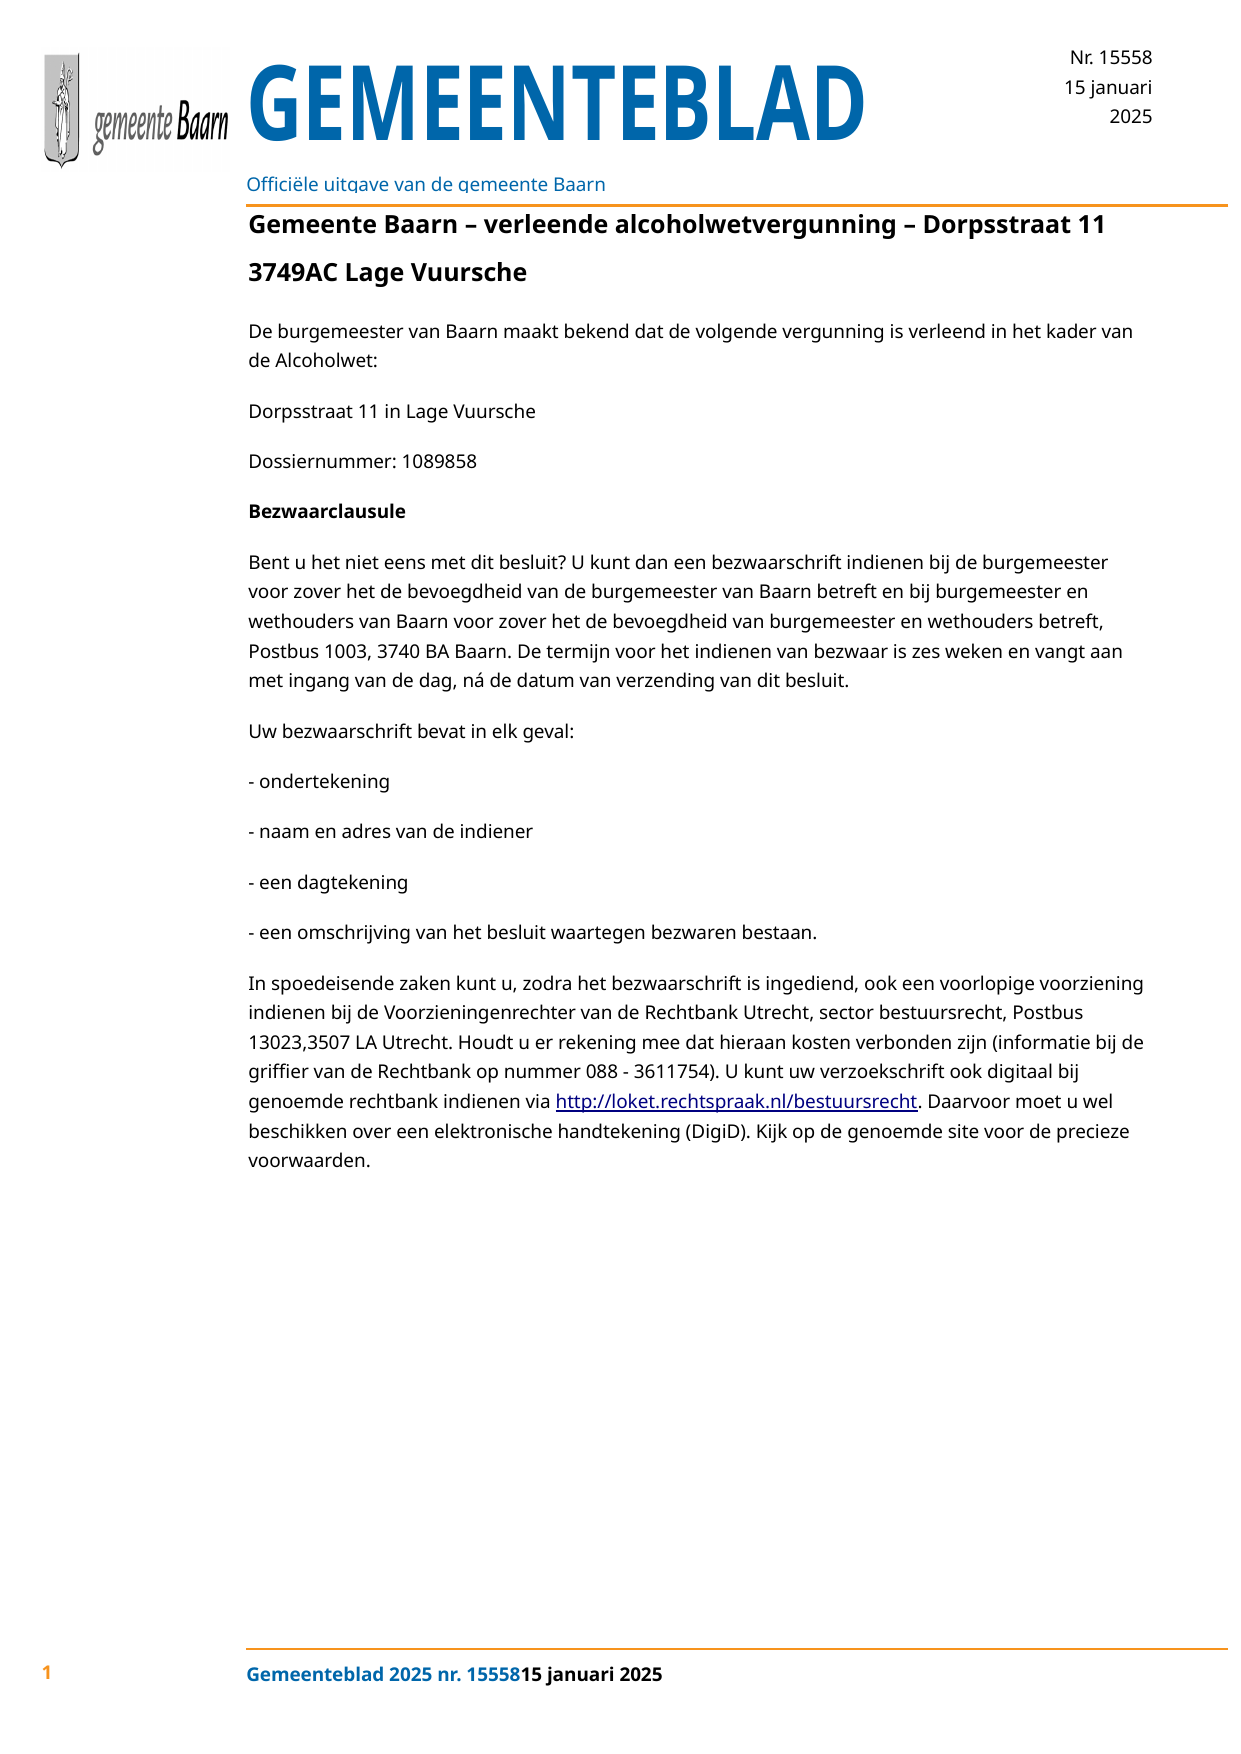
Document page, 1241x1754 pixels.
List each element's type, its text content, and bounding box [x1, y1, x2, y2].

text - een omschrijving van het besluit waartegen bezwaren bestaan. [248, 919, 1152, 945]
text Bezwaarclausule [248, 499, 1152, 524]
text Gemeente Baarn – verleende alcoholwetvergunning – Dorpsstraat 11 3749AC Lage Vuursche [248, 207, 1152, 288]
text Dossiernummer: 1089858 [248, 448, 1152, 474]
text Dorpsstraat 11 in Lage Vuursche [248, 398, 1152, 424]
text Uw bezwaarschrift bevat in elk geval: [248, 718, 1152, 744]
text - ondertekening [248, 768, 1152, 794]
picture [41, 47, 231, 172]
text De burgemeester van Baarn maakt bekend dat de volgende vergunning is verleend in het kader van de Alcoholwet: [248, 318, 1152, 373]
text - naam en adres van de indiener [248, 819, 1152, 844]
text In spoedeisende zaken kunt u, zodra het bezwaarschrift is ingediend, ook een voorlopige voorziening indienen bij de Voorzieningenrechter van de Rechtbank Utrecht, sector bestuursrecht, Postbus 13023,3507 LA Utrecht. Houdt u er rekening mee dat hieraan kosten verbonden zijn (informatie bij de griffier van de Rechtbank op nummer 088 - 3611754). U kunt uw verzoekschrift ook digitaal bij genoemde rechtbank indienen via http://loket.rechtspraak.nl/bestuursrecht. Daarvoor moet u wel beschikken over een elektronische handtekening (DigiD). Kijk op de genoemde site voor de precieze voorwaarden. [248, 970, 1152, 1173]
text Bent u het niet eens met dit besluit? U kunt dan een bezwaarschrift indienen bij de burgemeester voor zover het de bevoegdheid van de burgemeester van Baarn betreft en bij burgemeester en wethouders van Baarn voor zover het de bevoegdheid van burgemeester en wethouders betreft, Postbus 1003, 3740 BA Baarn. De termijn voor het indienen van bezwaar is zes weken en vangt aan met ingang van de dag, ná de datum van verzending van dit besluit. [248, 549, 1152, 693]
text - een dagtekening [248, 869, 1152, 895]
